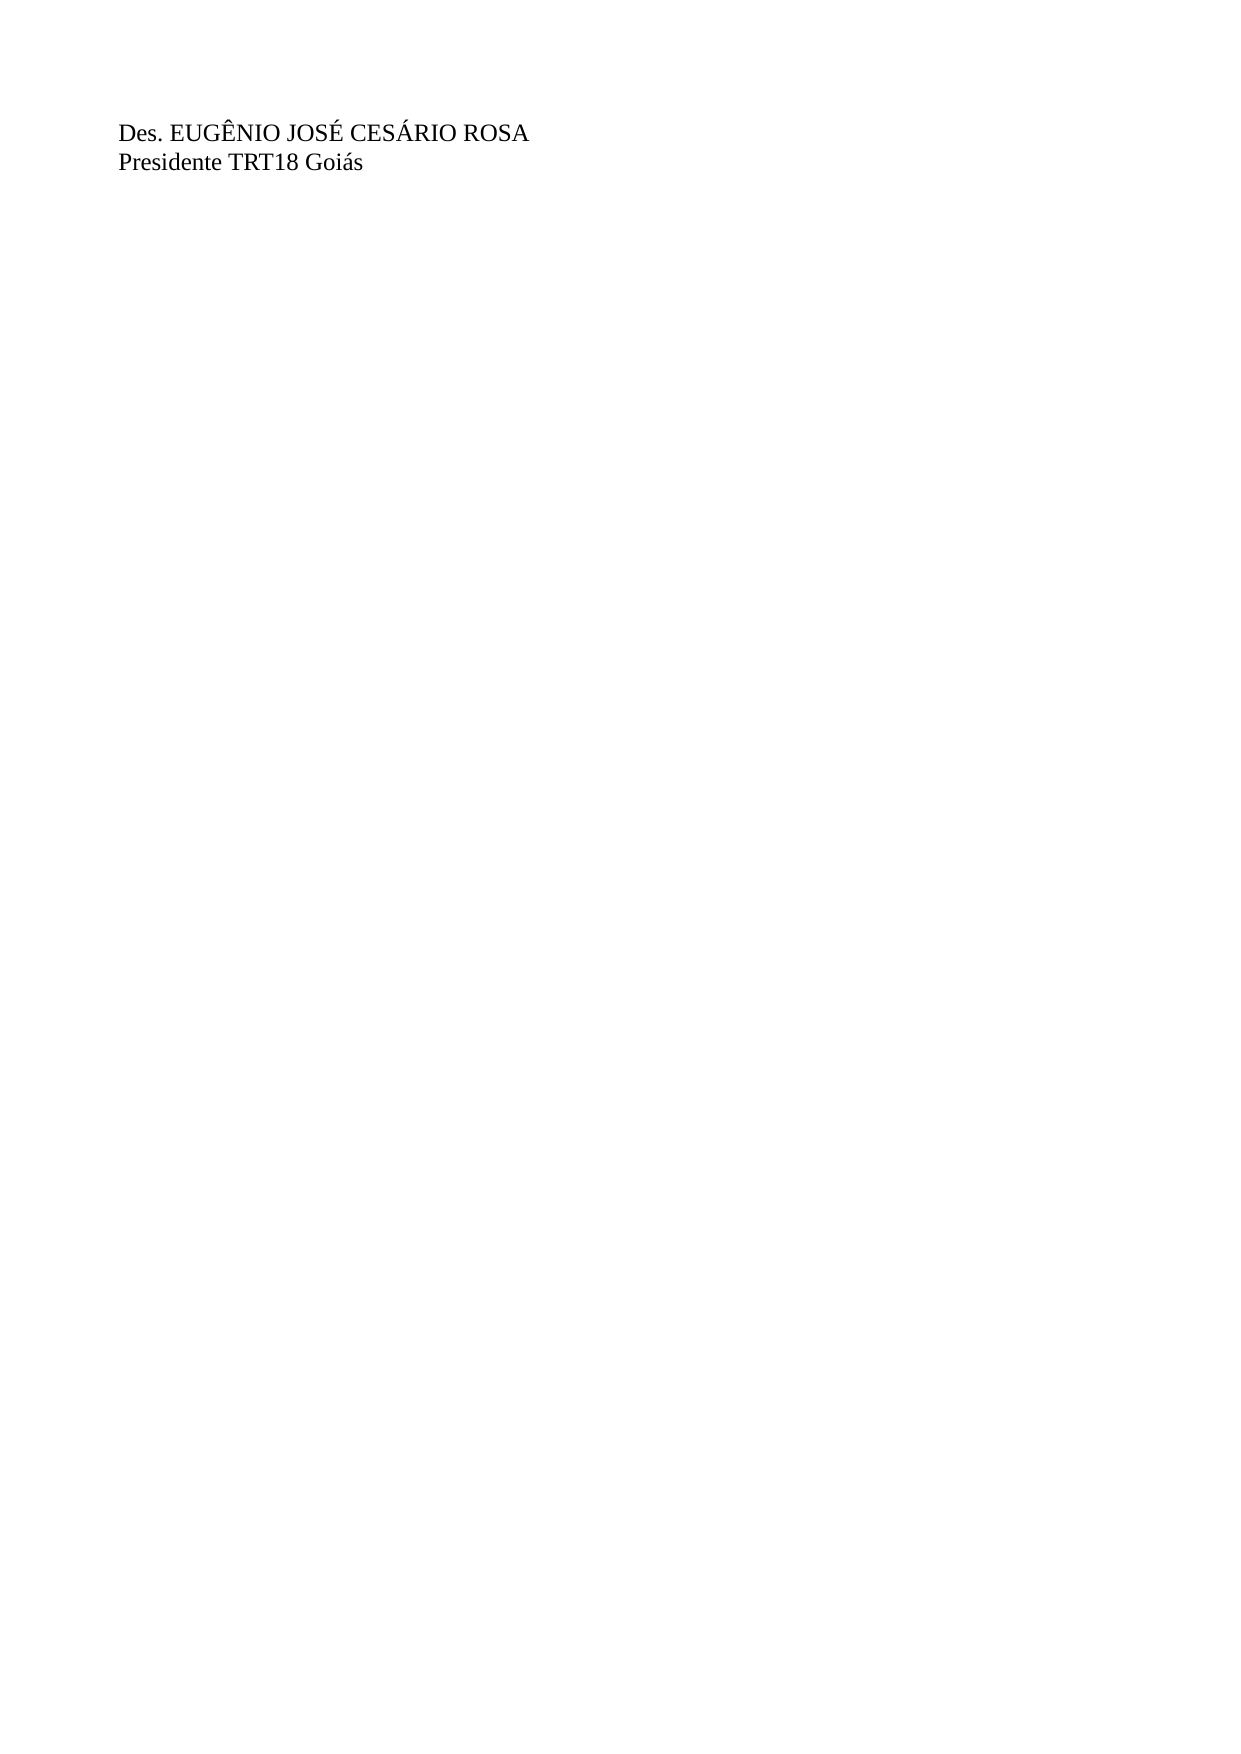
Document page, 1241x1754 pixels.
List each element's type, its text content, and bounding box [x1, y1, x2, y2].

text Presidente TRT18 Goiás [118, 147, 1122, 176]
text Des. EUGÊNIO JOSÉ CESÁRIO ROSA [118, 118, 1122, 147]
